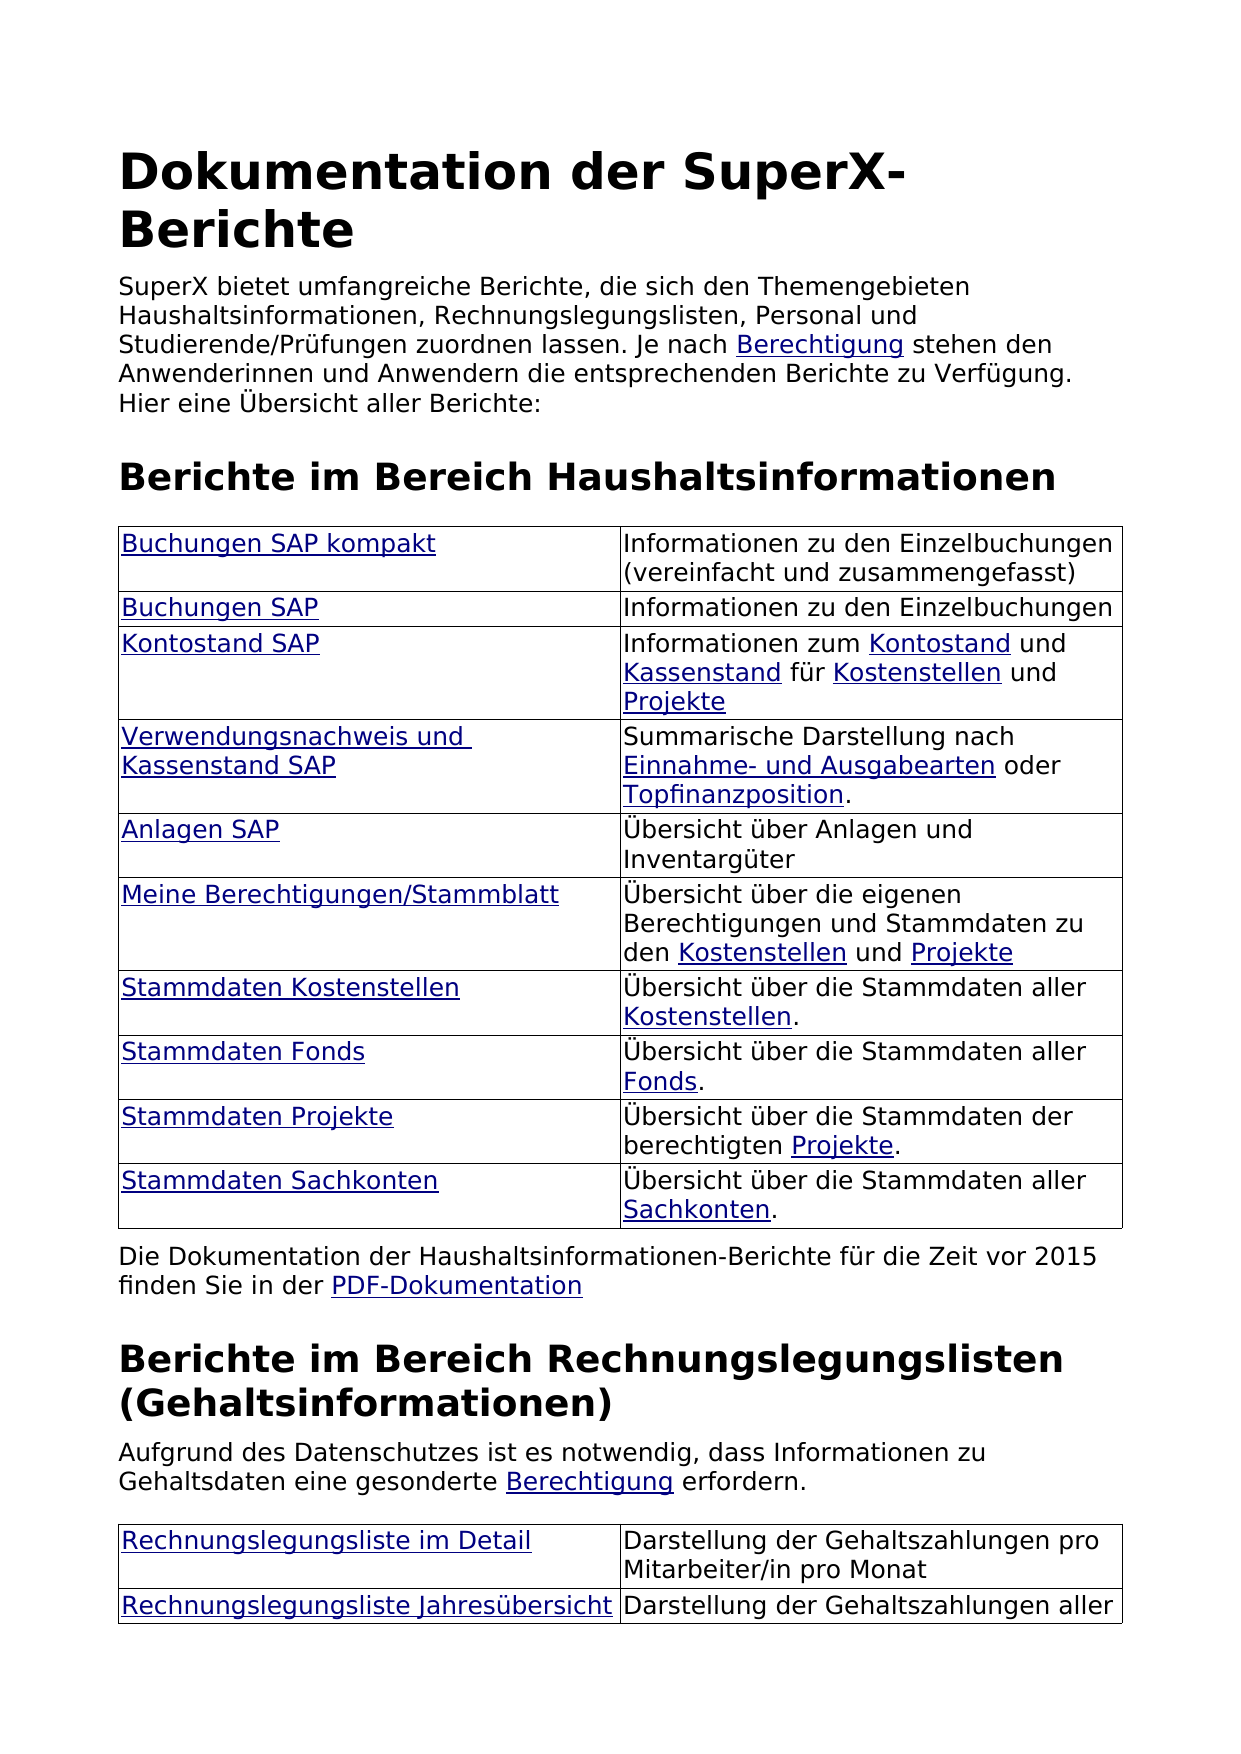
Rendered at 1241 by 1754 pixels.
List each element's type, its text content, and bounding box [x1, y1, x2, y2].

table_cell Verwendungsnachweis und Kassenstand SAP [119, 720, 620, 813]
table_cell Übersicht über die Stammdaten aller Kostenstellen. [621, 971, 1122, 1034]
table_cell Stammdaten Fonds [119, 1036, 620, 1099]
subtitle Dokumentation der SuperX-Berichte [118, 143, 1122, 259]
table_cell Darstellung der Gehaltszahlungen aller [621, 1589, 1122, 1623]
subtitle Berichte im Bereich Haushaltsinformationen [118, 455, 1122, 499]
table_cell Übersicht über Anlagen und Inventargüter [621, 814, 1122, 877]
table_header Darstellung der Gehaltszahlungen pro Mitarbeiter/in pro Monat [621, 1525, 1122, 1588]
table_header Buchungen SAP kompakt [119, 527, 620, 591]
table_cell Übersicht über die Stammdaten aller Fonds. [621, 1036, 1122, 1099]
table_header Informationen zu den Einzelbuchungen (vereinfacht und zusammengefasst) [621, 527, 1122, 591]
table_cell Übersicht über die eigenen Berechtigungen und Stammdaten zu den Kostenstellen und Projekte [621, 878, 1122, 970]
table_cell Rechnungslegungsliste Jahresübersicht [119, 1589, 620, 1623]
text SuperX bietet umfangreiche Berichte, die sich den Themengebieten Haushaltsinformationen, Rechnungslegungslisten, Personal und Studierende/Prüfungen zuordnen lassen. Je nach Berechtigung stehen den Anwenderinnen und Anwendern die entsprechenden Berichte zu Verfügung. Hier eine Übersicht aller Berichte: [118, 272, 1122, 418]
table_cell Stammdaten Projekte [119, 1100, 620, 1163]
text Die Dokumentation der Haushaltsinformationen-Berichte für die Zeit vor 2015 finden Sie in der PDF-Dokumentation [118, 1242, 1122, 1301]
table_cell Stammdaten Sachkonten [119, 1164, 620, 1227]
table_cell Buchungen SAP [119, 592, 620, 626]
table_cell Kontostand SAP [119, 627, 620, 719]
table_cell Übersicht über die Stammdaten aller Sachkonten. [621, 1164, 1122, 1227]
table_cell Stammdaten Kostenstellen [119, 971, 620, 1034]
table_header Rechnungslegungsliste im Detail [119, 1525, 620, 1588]
table_cell Anlagen SAP [119, 814, 620, 877]
subtitle Berichte im Bereich Rechnungslegungslisten (Gehaltsinformationen) [118, 1338, 1122, 1425]
table_cell Übersicht über die Stammdaten der berechtigten Projekte. [621, 1100, 1122, 1163]
table_cell Summarische Darstellung nach Einnahme- und Ausgabearten oder Topfinanzposition. [621, 720, 1122, 813]
table_cell Meine Berechtigungen/Stammblatt [119, 878, 620, 970]
text Aufgrund des Datenschutzes ist es notwendig, dass Informationen zu Gehaltsdaten eine gesonderte Berechtigung erfordern. [118, 1438, 1122, 1496]
table_cell Informationen zu den Einzelbuchungen [621, 592, 1122, 626]
table_cell Informationen zum Kontostand und Kassenstand für Kostenstellen und Projekte [621, 627, 1122, 719]
